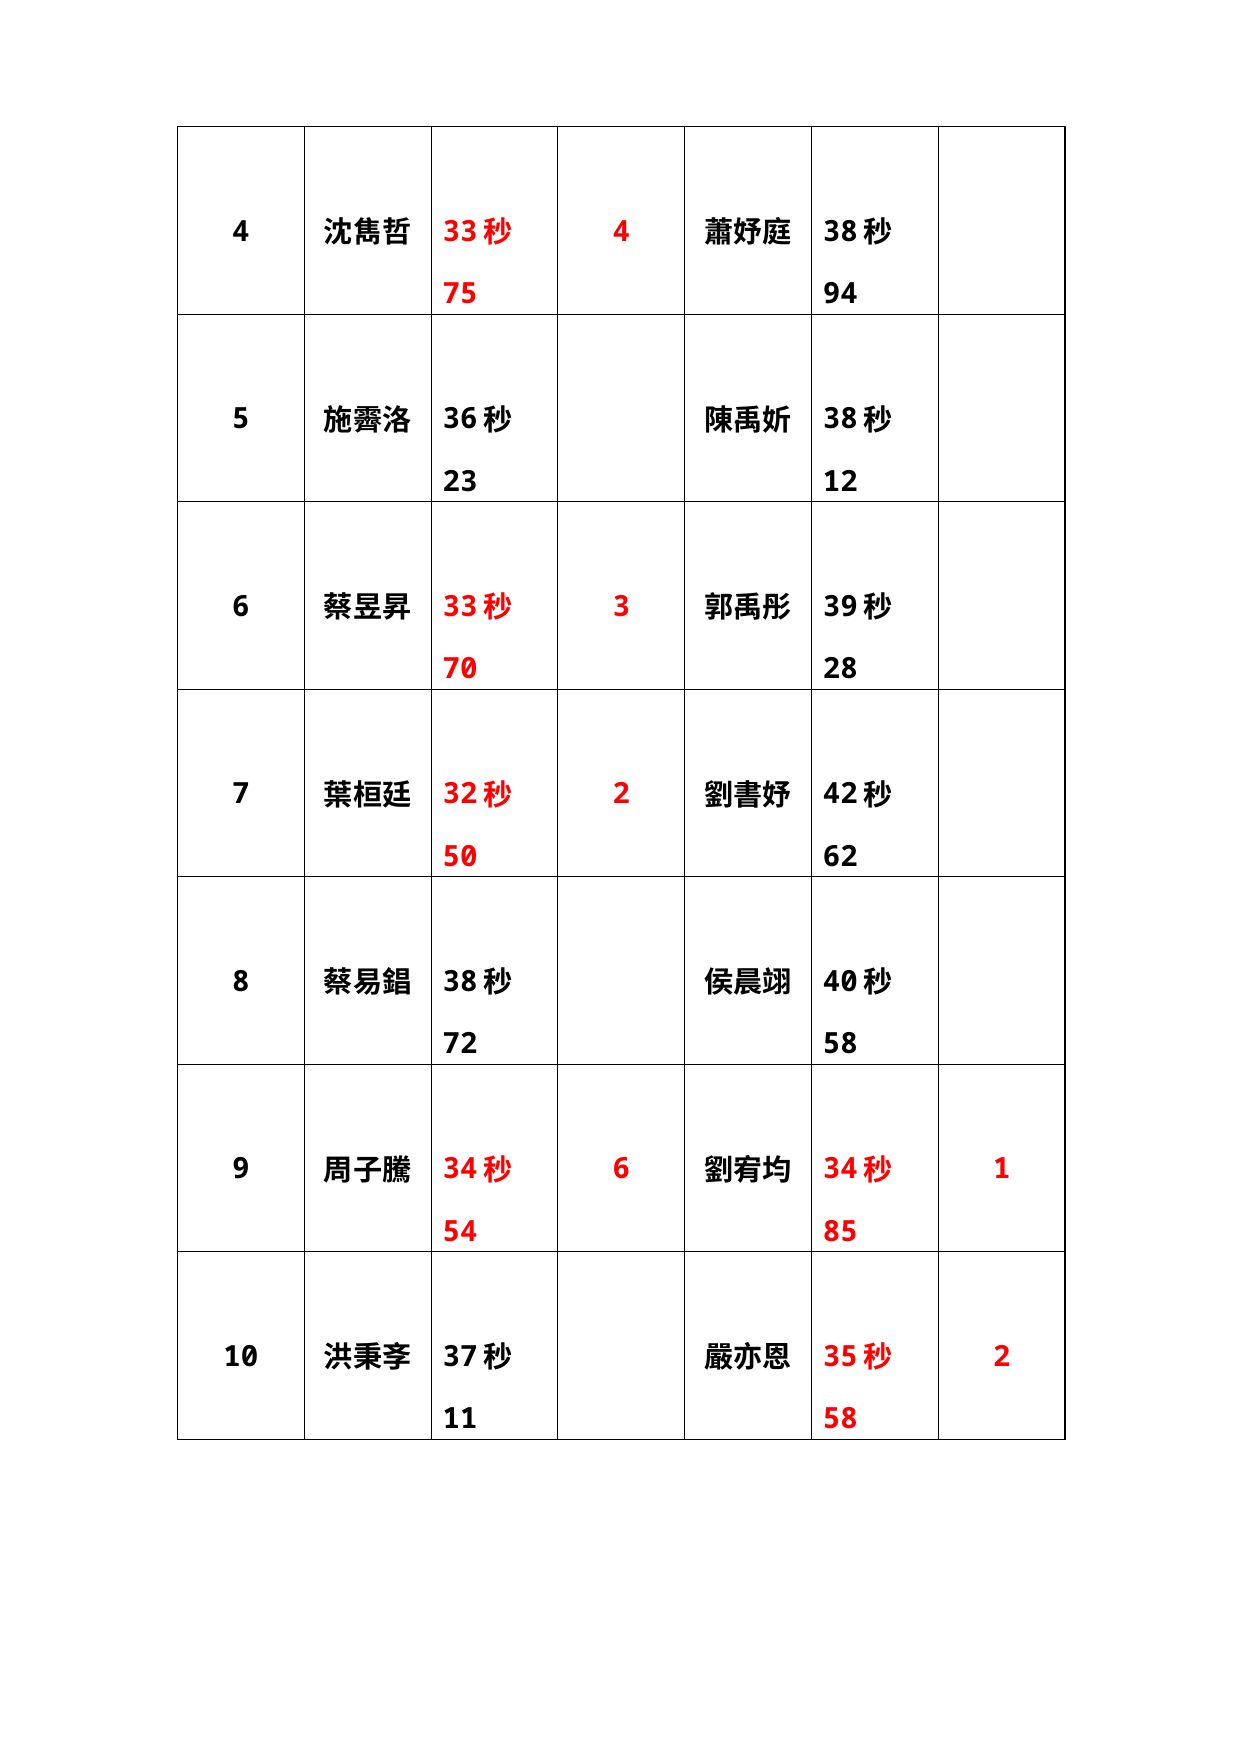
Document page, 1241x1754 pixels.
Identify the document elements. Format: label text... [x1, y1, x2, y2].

table_cell [939, 127, 1064, 313]
table_cell 37秒11 [432, 1252, 557, 1438]
table_cell 施霽洛 [305, 315, 431, 501]
table_cell 42秒62 [812, 690, 938, 876]
table_cell 蔡昱昇 [305, 502, 431, 688]
table_cell [558, 315, 684, 501]
table_cell 劉書妤 [685, 690, 811, 876]
table_cell [939, 690, 1064, 876]
table_cell 10 [178, 1252, 304, 1438]
table_cell 葉桓廷 [305, 690, 431, 876]
table_cell [939, 877, 1064, 1063]
table_cell 4 [178, 127, 304, 313]
table_cell 陳禹妡 [685, 315, 811, 501]
table_cell 4 [558, 127, 684, 313]
table_cell 36秒23 [432, 315, 557, 501]
table_cell 6 [558, 1065, 684, 1251]
table_cell 40秒58 [812, 877, 938, 1063]
table_cell 蕭妤庭 [685, 127, 811, 313]
table_cell 8 [178, 877, 304, 1063]
table_cell 38秒12 [812, 315, 938, 501]
table_cell 32秒50 [432, 690, 557, 876]
table_cell 34秒85 [812, 1065, 938, 1251]
table_cell 33秒75 [432, 127, 557, 313]
table_cell 1 [939, 1065, 1064, 1251]
table_cell 沈雋哲 [305, 127, 431, 313]
table_cell [939, 502, 1064, 688]
table_cell 侯晨翊 [685, 877, 811, 1063]
table_cell 劉宥均 [685, 1065, 811, 1251]
table_cell 34秒54 [432, 1065, 557, 1251]
table_cell 2 [558, 690, 684, 876]
table_cell 33秒70 [432, 502, 557, 688]
table_cell 6 [178, 502, 304, 688]
table_cell 郭禹彤 [685, 502, 811, 688]
table_cell 嚴亦恩 [685, 1252, 811, 1438]
table_cell [558, 877, 684, 1063]
table_cell 9 [178, 1065, 304, 1251]
table_cell 洪秉斈 [305, 1252, 431, 1438]
table_cell [939, 315, 1064, 501]
table_cell 5 [178, 315, 304, 501]
table_cell 35秒58 [812, 1252, 938, 1438]
table_cell 周子騰 [305, 1065, 431, 1251]
table_cell 38秒72 [432, 877, 557, 1063]
table_cell 7 [178, 690, 304, 876]
table_cell 蔡易錩 [305, 877, 431, 1063]
table_cell [558, 1252, 684, 1438]
table_cell 38秒94 [812, 127, 938, 313]
table_cell 2 [939, 1252, 1064, 1438]
table_cell 39秒28 [812, 502, 938, 688]
table_cell 3 [558, 502, 684, 688]
